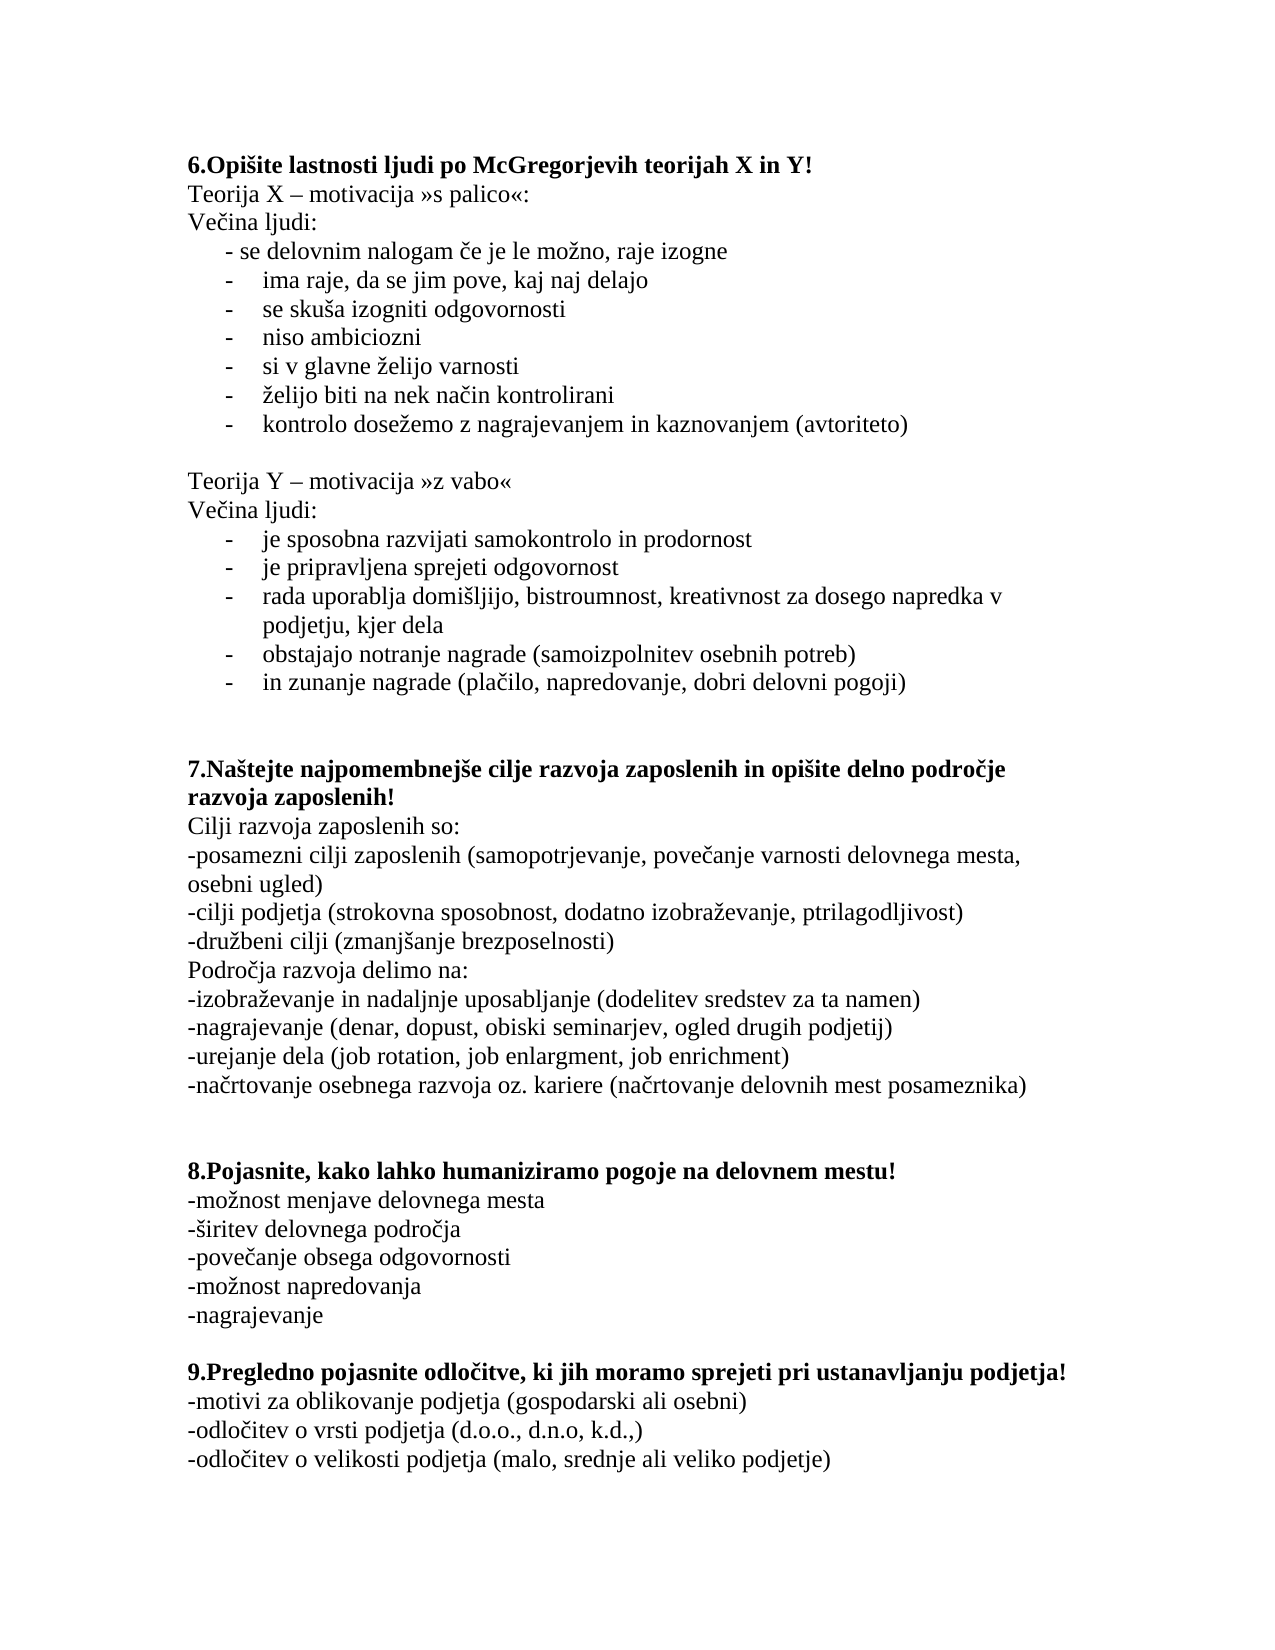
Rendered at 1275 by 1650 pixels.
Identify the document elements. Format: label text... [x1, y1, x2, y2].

list rada uporablja domišljijo, bistroumnost, kreativnost za dosego napredka v podjetju, kjer dela [225, 581, 1087, 639]
list obstajajo notranje nagrade (samoizpolnitev osebnih potreb) [225, 639, 1087, 667]
text -možnost menjave delovnega mesta [187, 1185, 1087, 1214]
list ima raje, da se jim pove, kaj naj delajo [225, 265, 1087, 294]
text 9.Pregledno pojasnite odločitve, ki jih moramo sprejeti pri ustanavljanju podjetja! [187, 1357, 1087, 1386]
text -posamezni cilji zaposlenih (samopotrjevanje, povečanje varnosti delovnega mesta, osebni ugled) [187, 840, 1087, 897]
text Teorija X – motivacija »s palico«: [187, 179, 1087, 207]
text Področja razvoja delimo na: [187, 955, 1087, 984]
text -motivi za oblikovanje podjetja (gospodarski ali osebni) [187, 1386, 1087, 1415]
text -družbeni cilji (zmanjšanje brezposelnosti) [187, 926, 1087, 955]
text -povečanje obsega odgovornosti [187, 1242, 1087, 1271]
list kontrolo dosežemo z nagrajevanjem in kaznovanjem (avtoriteto) [225, 409, 1087, 437]
text -načrtovanje osebnega razvoja oz. kariere (načrtovanje delovnih mest posameznika) [187, 1070, 1087, 1099]
text 6.Opišite lastnosti ljudi po McGregorjevih teorijah X in Y! [187, 150, 1087, 179]
list želijo biti na nek način kontrolirani [225, 380, 1087, 409]
text -odločitev o vrsti podjetja (d.o.o., d.n.o, k.d.,) [187, 1415, 1087, 1444]
text -širitev delovnega področja [187, 1214, 1087, 1242]
text -urejanje dela (job rotation, job enlargment, job enrichment) [187, 1041, 1087, 1070]
text -nagrajevanje [187, 1300, 1087, 1329]
list je pripravljena sprejeti odgovornost [225, 552, 1087, 581]
list si v glavne želijo varnosti [225, 351, 1087, 380]
text Cilji razvoja zaposlenih so: [187, 811, 1087, 840]
text - se delovnim nalogam če je le možno, raje izogne [187, 236, 1087, 265]
list se skuša izogniti odgovornosti [225, 294, 1087, 322]
text -cilji podjetja (strokovna sposobnost, dodatno izobraževanje, ptrilagodljivost) [187, 897, 1087, 926]
text 7.Naštejte najpomembnejše cilje razvoja zaposlenih in opišite delno področje razvoja zaposlenih! [187, 754, 1087, 811]
text -odločitev o velikosti podjetja (malo, srednje ali veliko podjetje) [187, 1444, 1087, 1472]
text -nagrajevanje (denar, dopust, obiski seminarjev, ogled drugih podjetij) [187, 1012, 1087, 1041]
list je sposobna razvijati samokontrolo in prodornost [225, 524, 1087, 552]
list in zunanje nagrade (plačilo, napredovanje, dobri delovni pogoji) [225, 667, 1087, 696]
text -izobraževanje in nadaljnje uposabljanje (dodelitev sredstev za ta namen) [187, 984, 1087, 1012]
text Večina ljudi: [187, 495, 1087, 524]
text -možnost napredovanja [187, 1271, 1087, 1300]
text Večina ljudi: [187, 207, 1087, 236]
text 8.Pojasnite, kako lahko humaniziramo pogoje na delovnem mestu! [187, 1156, 1087, 1185]
list niso ambiciozni [225, 322, 1087, 351]
text Teorija Y – motivacija »z vabo« [187, 466, 1087, 495]
